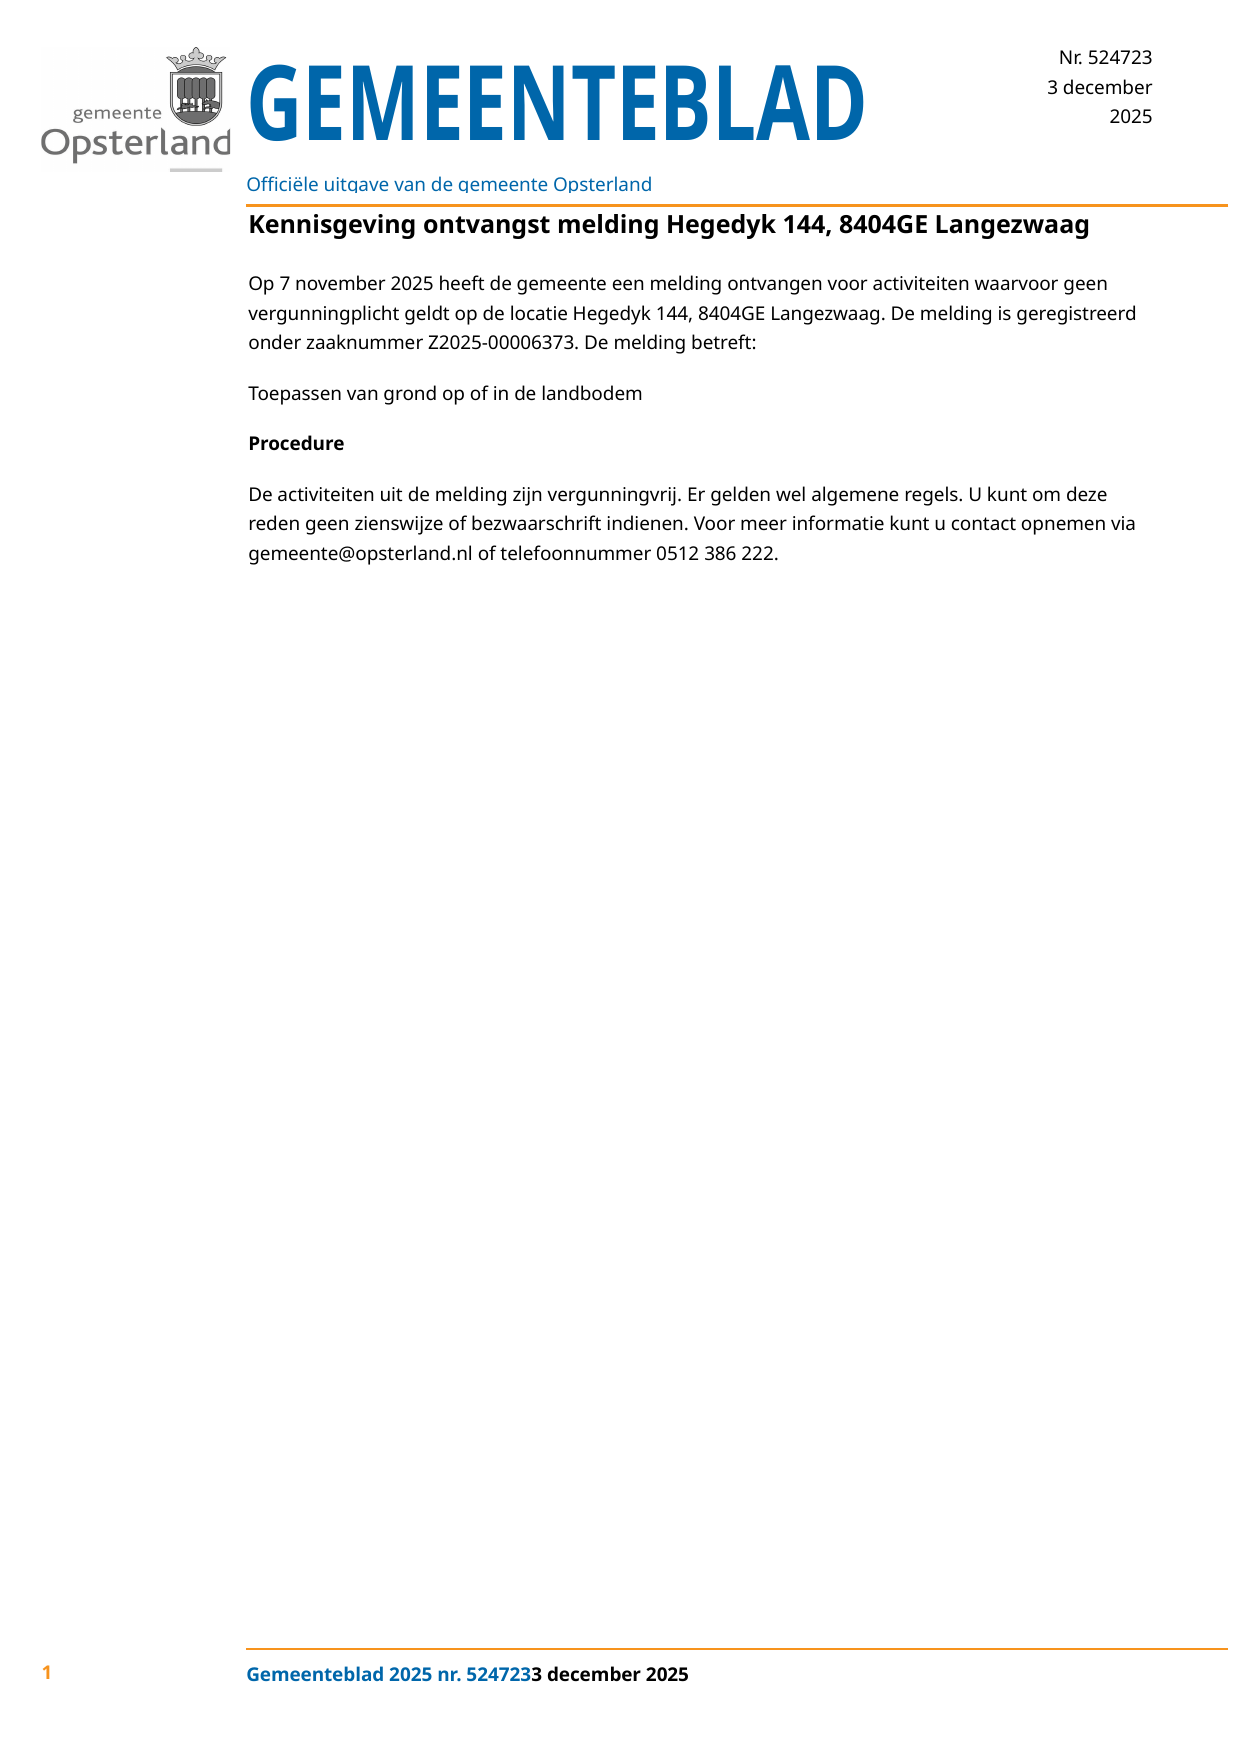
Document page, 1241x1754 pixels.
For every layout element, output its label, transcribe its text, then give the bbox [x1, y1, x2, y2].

text Toepassen van grond op of in de landbodem [248, 380, 1152, 406]
text Op 7 november 2025 heeft de gemeente een melding ontvangen voor activiteiten waarvoor geen vergunningplicht geldt op de locatie Hegedyk 144, 8404GE Langezwaag. De melding is geregistreerd onder zaaknummer Z2025-00006373. De melding betreft: [248, 270, 1152, 355]
picture [41, 47, 231, 172]
text De activiteiten uit de melding zijn vergunningvrij. Er gelden wel algemene regels. U kunt om deze reden geen zienswijze of bezwaarschrift indienen. Voor meer informatie kunt u contact opnemen via gemeente@opsterland.nl of telefoonnummer 0512 386 222. [248, 481, 1152, 566]
text Kennisgeving ontvangst melding Hegedyk 144, 8404GE Langezwaag [248, 207, 1152, 241]
text Procedure [248, 430, 1152, 456]
